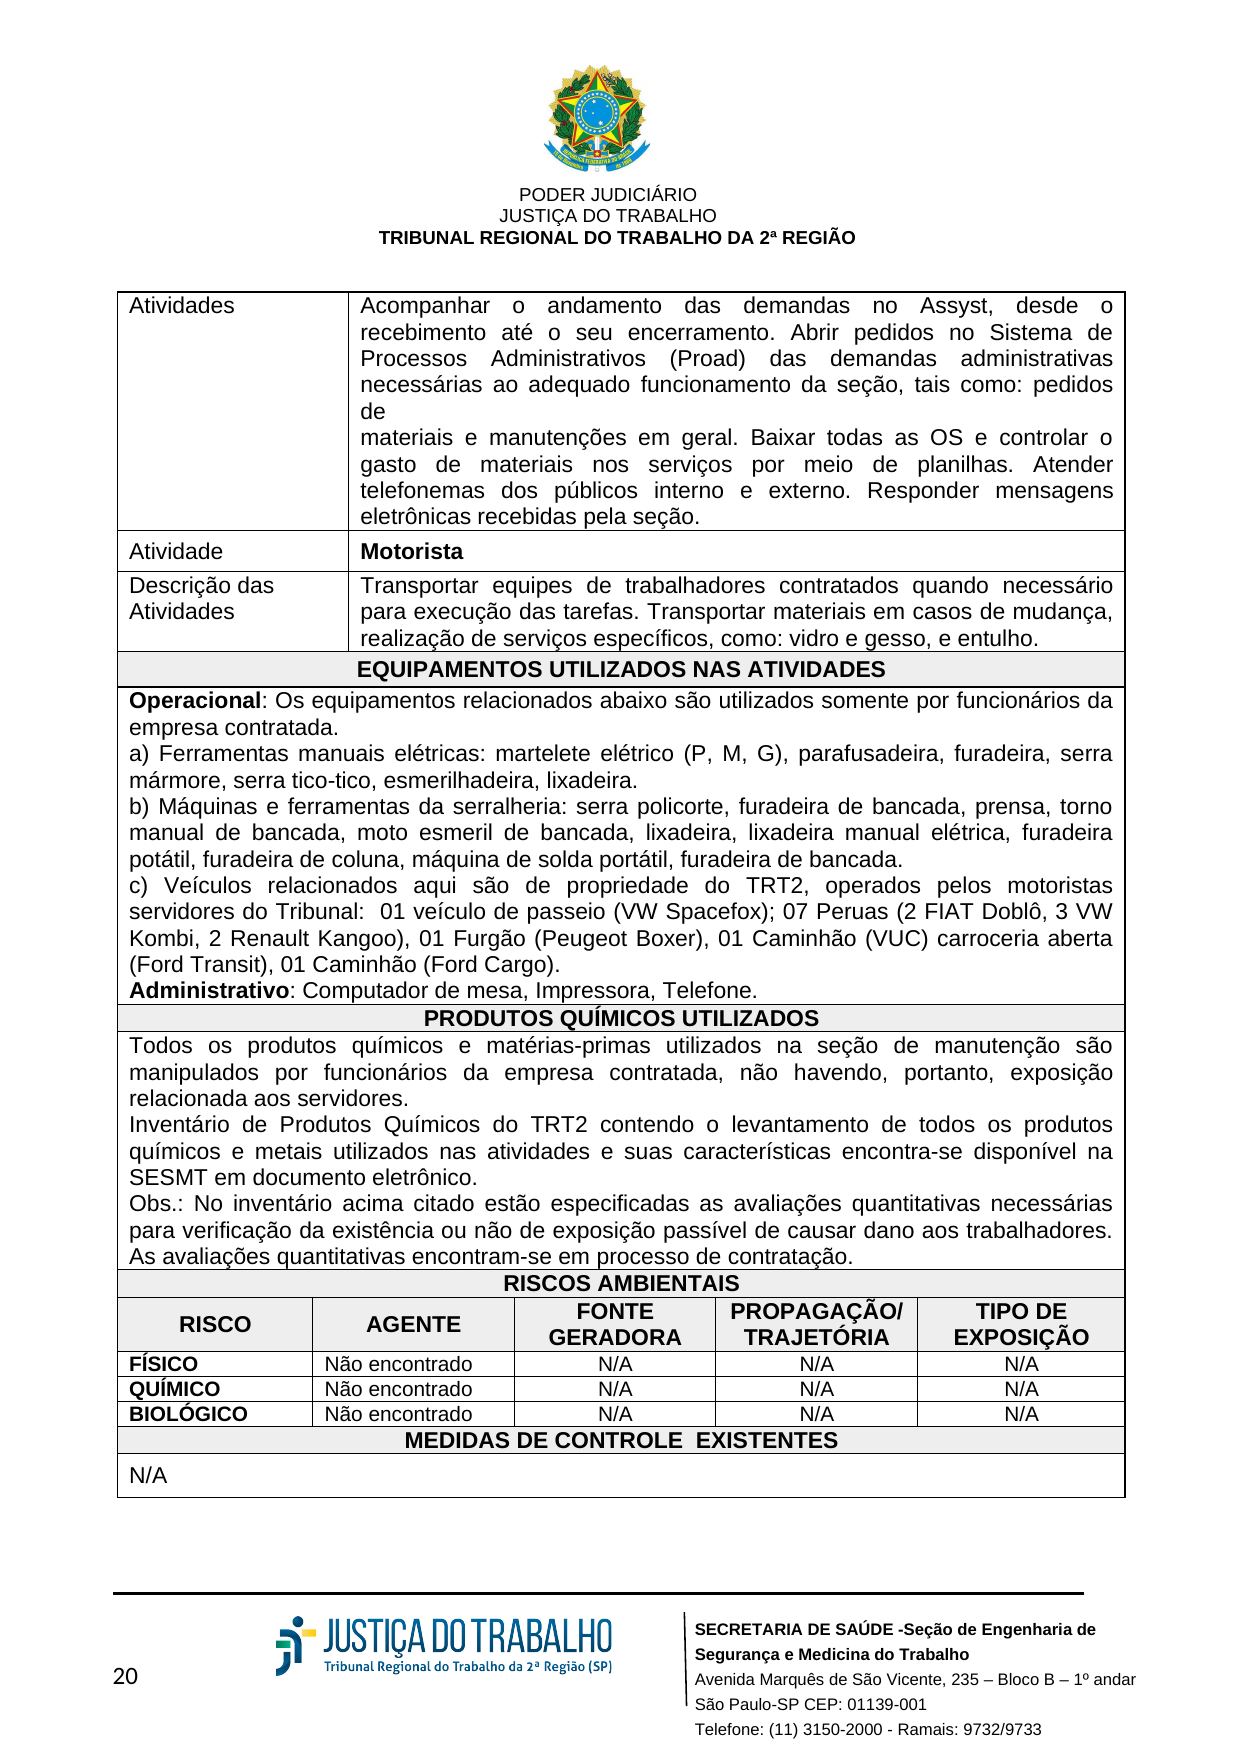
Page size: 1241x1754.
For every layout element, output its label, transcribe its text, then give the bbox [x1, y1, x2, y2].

picture [276, 1616, 612, 1676]
table_cell Operacional: Os equipamentos relacionados abaixo são utilizados somente por funcionários da empresa contratada. a) Ferramentas manuais elétricas: martelete elétrico (P, M, G), parafusadeira, furadeira, serra mármore, serra tico-tico, esmerilhadeira, lixadeira. b) Máquinas e ferramentas da serralheria: serra policorte, furadeira de bancada, prensa, torno manual de bancada, moto esmeril de bancada, lixadeira, lixadeira manual elétrica, furadeira potátil, furadeira de coluna, máquina de solda portátil, furadeira de bancada. c) Veículos relacionados aqui são de propriedade do TRT2, operados pelos motoristas servidores do Tribunal: 01 veículo de passeio (VW Spacefox); 07 Peruas (2 FIAT Doblô, 3 VW Kombi, 2 Renault Kangoo), 01 Furgão (Peugeot Boxer), 01 Caminhão (VUC) carroceria aberta (Ford Transit), 01 Caminhão (Ford Cargo). Administrativo: Computador de mesa, Impressora, Telefone. [118, 688, 1124, 1004]
table_cell RISCO [118, 1298, 312, 1351]
table_cell N/A [716, 1377, 917, 1401]
table_cell N/A [918, 1352, 1124, 1376]
table_cell N/A [716, 1402, 917, 1426]
table_cell N/A [716, 1352, 917, 1376]
table_cell Motorista [349, 531, 1124, 571]
table_cell Não encontrado [313, 1402, 514, 1426]
table_cell FÍSICO [118, 1352, 312, 1376]
table_cell AGENTE [313, 1298, 514, 1351]
table_cell Todos os produtos químicos e matérias-primas utilizados na seção de manutenção são manipulados por funcionários da empresa contratada, não havendo, portanto, exposição relacionada aos servidores. Inventário de Produtos Químicos do TRT2 contendo o levantamento de todos os produtos químicos e metais utilizados nas atividades e suas características encontra-se disponível na SESMT em documento eletrônico. Obs.: No inventário acima citado estão especificadas as avaliações quantitativas necessárias para verificação da existência ou não de exposição passível de causar dano aos trabalhadores. As avaliações quantitativas encontram-se em processo de contratação. [118, 1032, 1124, 1269]
table_cell EQUIPAMENTOS UTILIZADOS NAS ATIVIDADES [118, 652, 1124, 686]
table_cell QUÍMICO [118, 1377, 312, 1401]
table_cell N/A [918, 1377, 1124, 1401]
table_cell N/A [515, 1352, 715, 1376]
table_cell Não encontrado [313, 1377, 514, 1401]
table_cell BIOLÓGICO [118, 1402, 312, 1426]
table_cell Acompanhar o andamento das demandas no Assyst, desde o recebimento até o seu encerramento. Abrir pedidos no Sistema de Processos Administrativos (Proad) das demandas administrativas necessárias ao adequado funcionamento da seção, tais como: pedidos de materiais e manutenções em geral. Baixar todas as OS e controlar o gasto de materiais nos serviços por meio de planilhas. Atender telefonemas dos públicos interno e externo. Responder mensagens eletrônicas recebidas pela seção. [349, 293, 1124, 529]
table_cell PRODUTOS QUÍMICOS UTILIZADOS [118, 1005, 1124, 1031]
table_cell Descrição das Atividades [118, 572, 348, 651]
table_cell MEDIDAS DE CONTROLE EXISTENTES [118, 1427, 1124, 1453]
table_cell FONTE GERADORA [515, 1298, 715, 1351]
table_cell N/A [515, 1402, 715, 1426]
table_cell Transportar equipes de trabalhadores contratados quando necessário para execução das tarefas. Transportar materiais em casos de mudança, realização de serviços específicos, como: vidro e gesso, e entulho. [349, 572, 1124, 651]
table_cell PROPAGAÇÃO/ TRAJETÓRIA [716, 1298, 917, 1351]
picture [543, 65, 650, 172]
table_cell Não encontrado [313, 1352, 514, 1376]
table_cell N/A [918, 1402, 1124, 1426]
table_cell TIPO DE EXPOSIÇÃO [918, 1298, 1124, 1351]
table_cell N/A [515, 1377, 715, 1401]
table_cell N/A [118, 1454, 1124, 1497]
table_cell RISCOS AMBIENTAIS [118, 1270, 1124, 1297]
table_cell Atividades [118, 293, 348, 529]
table_cell Atividade [118, 531, 348, 571]
